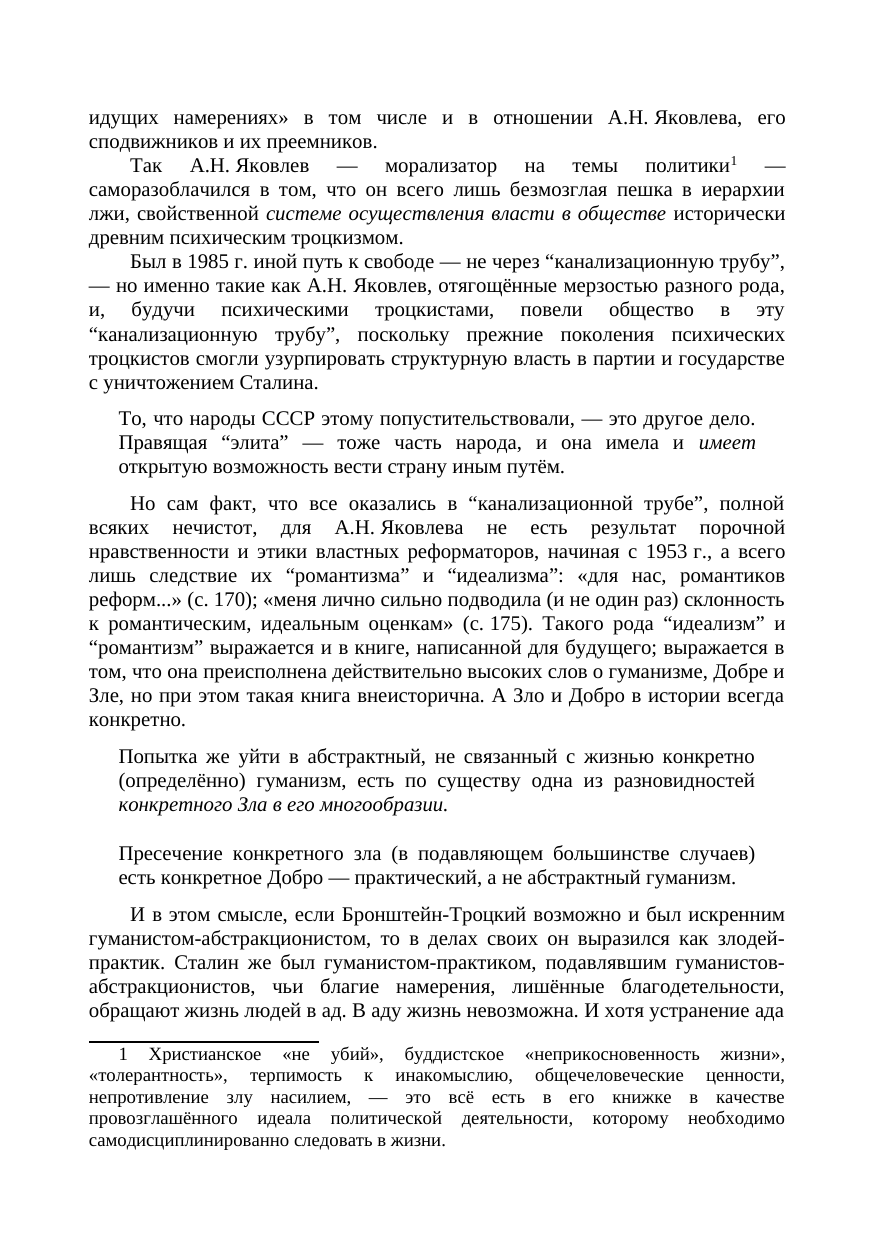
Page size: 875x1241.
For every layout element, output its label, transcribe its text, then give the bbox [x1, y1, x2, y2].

text идущих намерениях» в том числе и в отношении А.Н. Яковлева, его сподвижников и их преемников. [89, 105, 786, 153]
text Христианское «не убий», буддистское «неприкосновенность жизни», «толерантность», терпимость к инакомыслию, общечеловеческие ценности, непротивление злу насилием, — это всё есть в его книжке в качестве провозглашённого идеала политической деятельности, которому необходимо самодисциплинированно следовать в жизни. [89, 1042, 786, 1150]
text Так А.Н. Яковлев — морализатор на темы политики — саморазоблачился в том, что он всего лишь безмозглая пешка в иерархии лжи, свойственной системе осуществления власти в обществе исторически древним психическим троцкизмом. [89, 153, 786, 249]
text Попытка же уйти в абстрактный, не связанный с жизнью конкретно (определённо) гуманизм, есть по существу одна из разновидностей конкретного Зла в его многообразии. [118, 744, 756, 816]
text То, что народы СССР этому попустительствовали, — это другое дело. Правящая “элита” — тоже часть народа, и она имела и имеет открытую возможность вести страну иным путём. [118, 406, 756, 478]
text Был в 1985 г. иной путь к свободе — не через “канализационную трубу”, — но именно такие как А.Н. Яковлев, отягощённые мерзостью разного рода, и, будучи психическими троцкистами, повели общество в эту “канализационную трубу”, поскольку прежние поколения психических троцкистов смогли узурпировать структурную власть в партии и государстве с уничтожением Сталина. [89, 249, 786, 394]
text Но сам факт, что все оказались в “канализационной трубе”, полной всяких нечистот, для А.Н. Яковлева не есть результат порочной нравственности и этики властных реформаторов, начиная с 1953 г., а всего лишь следствие их “романтизма” и “идеализма”: «для нас, романтиков реформ...» (с. 170); «меня лично сильно подводила (и не один раз) склонность к романтическим, идеальным оценкам» (с. 175). Такого рода “идеализм” и “романтизм” выражается и в книге, написанной для будущего; выражается в том, что она преисполнена действительно высоких слов о гуманизме, Добре и Зле, но при этом такая книга внеисторична. А Зло и Добро в истории всегда конкретно. [89, 491, 786, 731]
text И в этом смысле, если Бронштейн-Троцкий возможно и был искренним гуманистом-абстракционистом, то в делах своих он выразился как злодей-практик. Сталин же был гуманистом-практиком, подавлявшим гуманистов-абстракционистов, чьи благие намерения, лишённые благодетельности, обращают жизнь людей в ад. В аду жизнь невозможна. И хотя устранение ада [89, 902, 786, 1022]
text Пресечение конкретного зла (в подавляющем большинстве случаев) есть конкретное Добро — практический, а не абстрактный гуманизм. [118, 841, 756, 889]
